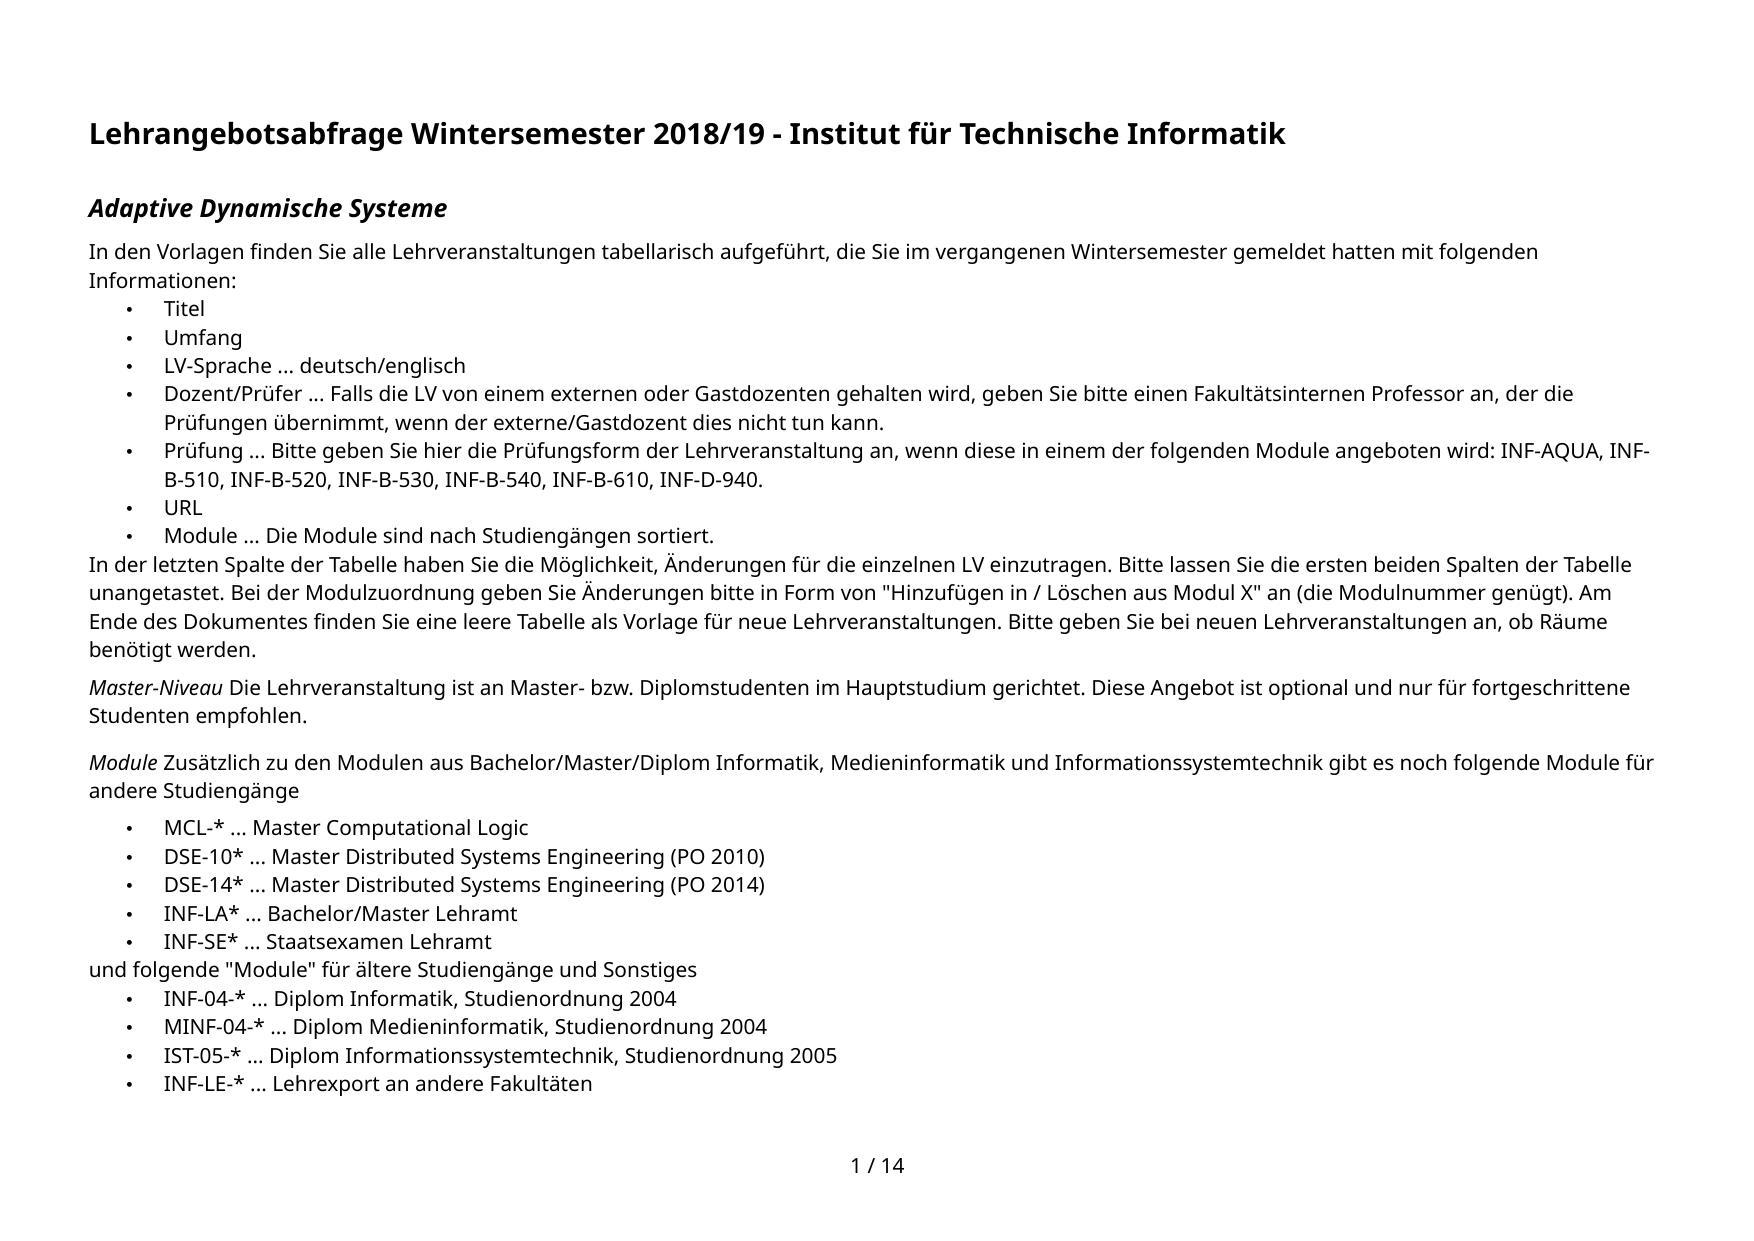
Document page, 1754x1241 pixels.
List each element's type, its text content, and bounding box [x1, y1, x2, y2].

list MINF-04-* ... Diplom Medieninformatik, Studienordnung 2004 [126, 1012, 1665, 1041]
list Module ... Die Module sind nach Studiengängen sortiert. [126, 522, 1665, 550]
list DSE-10* ... Master Distributed Systems Engineering (PO 2010) [126, 842, 1665, 870]
text und folgende "Module" für ältere Studiengänge und Sonstiges [88, 956, 1665, 984]
text Module Zusätzlich zu den Modulen aus Bachelor/Master/Diplom Informatik, Medieninformatik und Informationssystemtechnik gibt es noch folgende Module für andere Studiengänge [88, 748, 1665, 804]
list Umfang [126, 323, 1665, 351]
list INF-LE-* ... Lehrexport an andere Fakultäten [126, 1069, 1665, 1098]
list INF-04-* ... Diplom Informatik, Studienordnung 2004 [126, 984, 1665, 1012]
list DSE-14* ... Master Distributed Systems Engineering (PO 2014) [126, 870, 1665, 899]
list INF-SE* ... Staatsexamen Lehramt [126, 927, 1665, 956]
text In den Vorlagen finden Sie alle Lehrveranstaltungen tabellarisch aufgeführt, die Sie im vergangenen Wintersemester gemeldet hatten mit folgenden Informationen: [88, 237, 1665, 294]
list MCL-* ... Master Computational Logic [126, 813, 1665, 842]
subtitle Adaptive Dynamische Systeme [88, 191, 1665, 225]
list URL [126, 493, 1665, 522]
list LV-Sprache ... deutsch/englisch [126, 351, 1665, 379]
list Dozent/Prüfer ... Falls die LV von einem externen oder Gastdozenten gehalten wird, geben Sie bitte einen Fakultätsinternen Professor an, der die Prüfungen übernimmt, wenn der externe/Gastdozent dies nicht tun kann. [126, 379, 1665, 436]
list IST-05-* ... Diplom Informationssystemtechnik, Studienordnung 2005 [126, 1041, 1665, 1069]
list INF-LA* ... Bachelor/Master Lehramt [126, 899, 1665, 927]
list Titel [126, 294, 1665, 323]
subtitle Lehrangebotsabfrage Wintersemester 2018/19 - Institut für Technische Informatik [88, 113, 1665, 153]
text Master-Niveau Die Lehrveranstaltung ist an Master- bzw. Diplomstudenten im Hauptstudium gerichtet. Diese Angebot ist optional und nur für fortgeschrittene Studenten empfohlen. [88, 673, 1665, 730]
list Prüfung ... Bitte geben Sie hier die Prüfungsform der Lehrveranstaltung an, wenn diese in einem der folgenden Module angeboten wird: INF-AQUA, INF-B-510, INF-B-520, INF-B-530, INF-B-540, INF-B-610, INF-D-940. [126, 436, 1665, 493]
text In der letzten Spalte der Tabelle haben Sie die Möglichkeit, Änderungen für die einzelnen LV einzutragen. Bitte lassen Sie die ersten beiden Spalten der Tabelle unangetastet. Bei der Modulzuordnung geben Sie Änderungen bitte in Form von "Hinzufügen in / Löschen aus Modul X" an (die Modulnummer genügt). Am Ende des Dokumentes finden Sie eine leere Tabelle als Vorlage für neue Lehrveranstaltungen. Bitte geben Sie bei neuen Lehrveranstaltungen an, ob Räume benötigt werden. [88, 550, 1665, 664]
